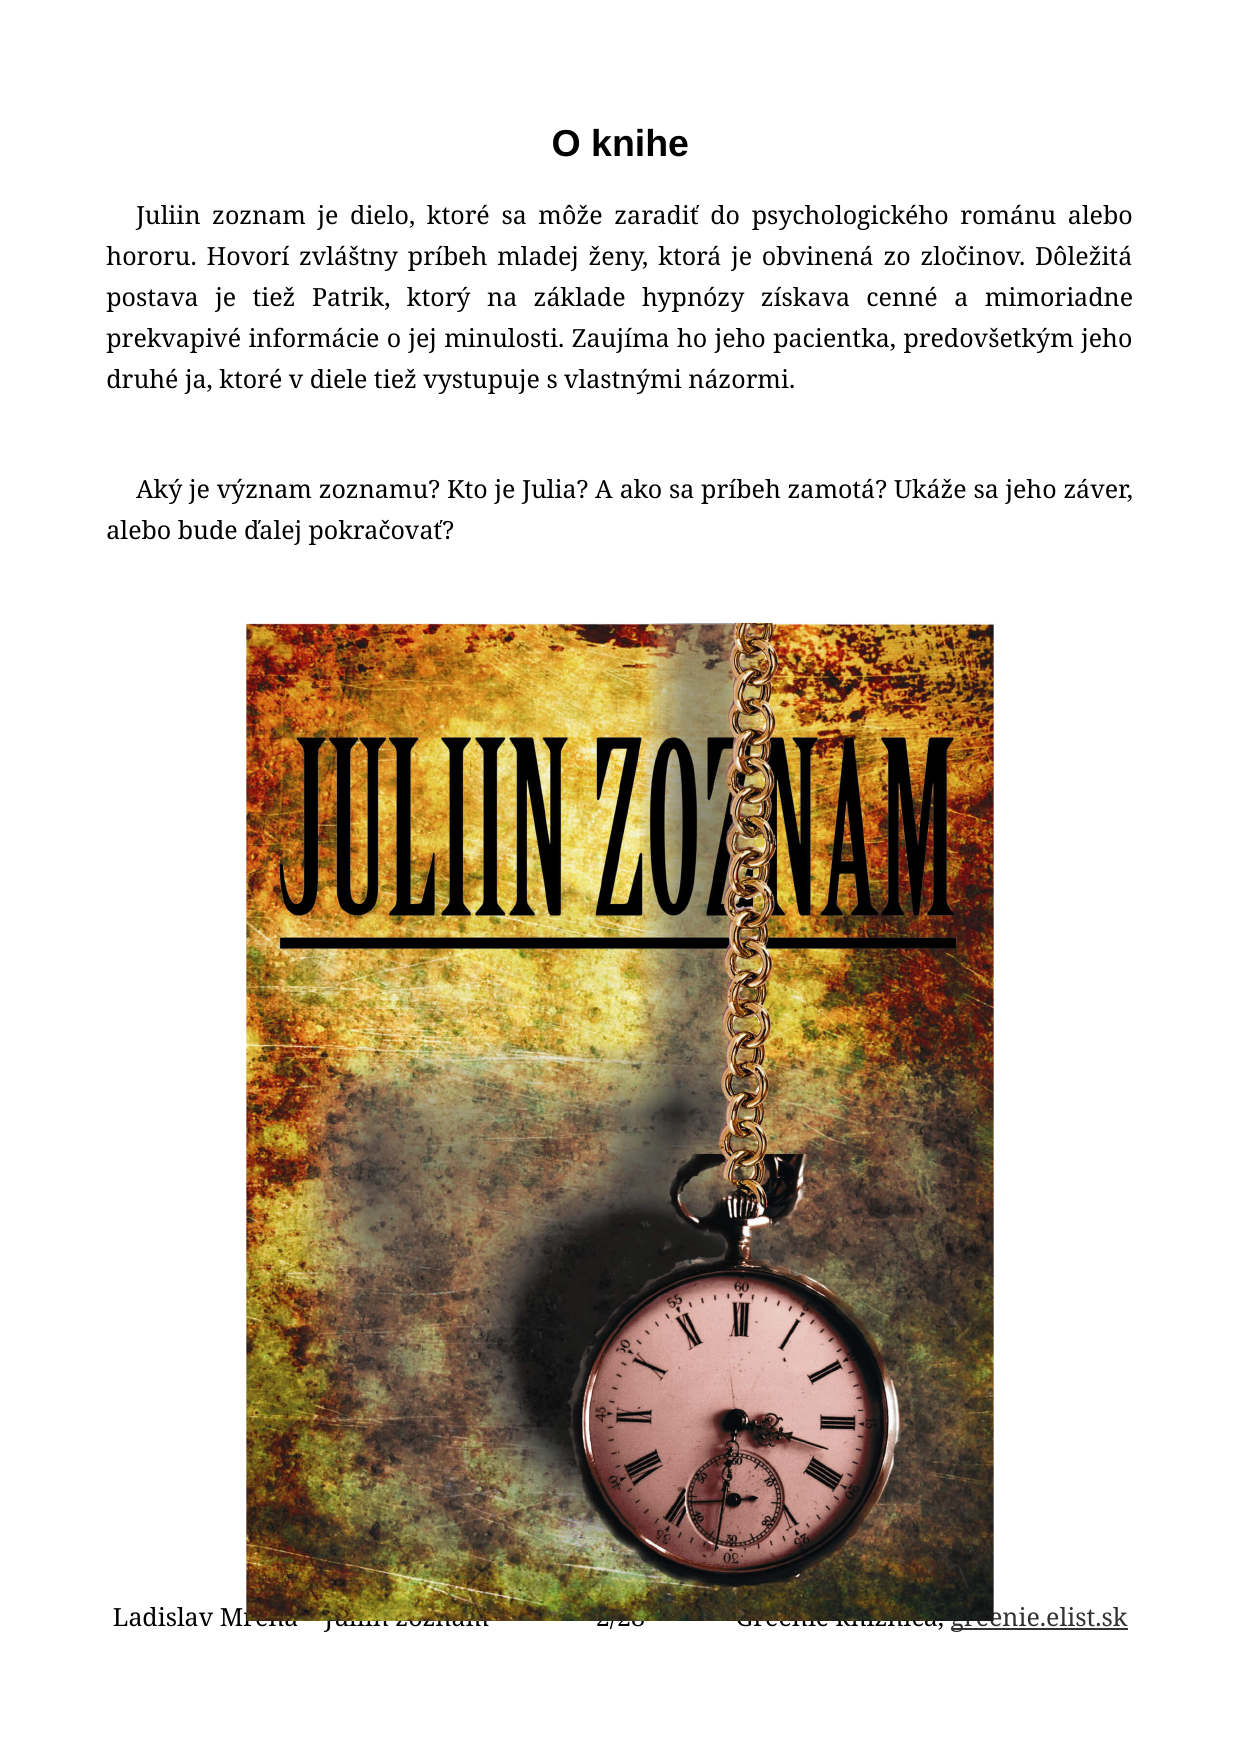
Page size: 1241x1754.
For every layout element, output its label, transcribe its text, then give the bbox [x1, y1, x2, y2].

subtitle O knihe [106, 121, 1134, 164]
text Aký je význam zoznamu? Kto je Julia? A ako sa príbeh zamotá? Ukáže sa jeho záver, alebo bude ďalej pokračovať? [106, 472, 1134, 547]
picture [246, 623, 994, 1621]
text Juliin zoznam je dielo, ktoré sa môže zaradiť do psychologického románu alebo hororu. Hovorí zvláštny príbeh mladej ženy, ktorá je obvinená zo zločinov. Dôležitá postava je tiež Patrik, ktorý na základe hypnózy získava cenné a mimoriadne prekvapivé informácie o jej minulosti. Zaujíma ho jeho pacientka, predovšetkým jeho druhé ja, ktoré v diele tiež vystupuje s vlastnými názormi. [106, 198, 1134, 395]
